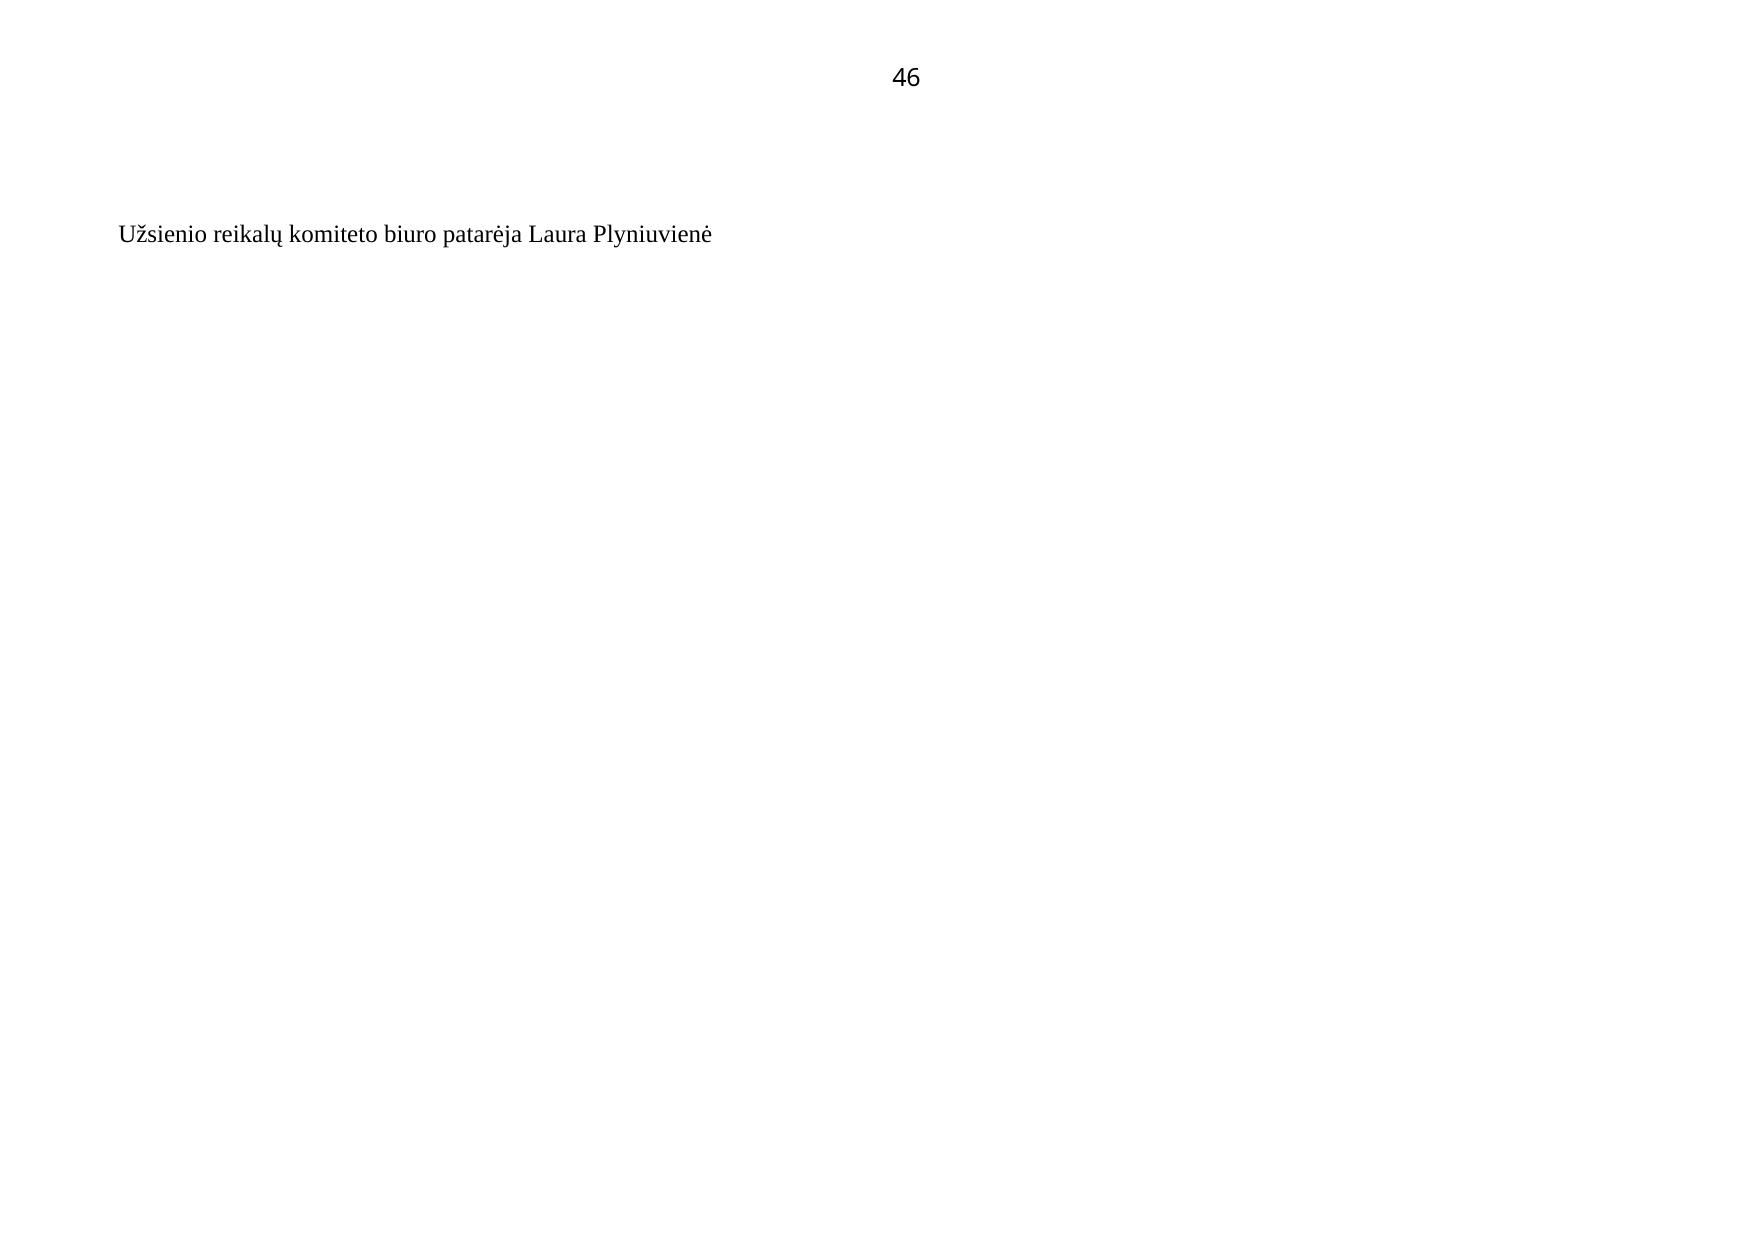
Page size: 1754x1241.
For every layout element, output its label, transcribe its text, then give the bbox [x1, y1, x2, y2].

text Užsienio reikalų komiteto biuro patarėja Laura Plyniuvienė [118, 219, 1695, 248]
